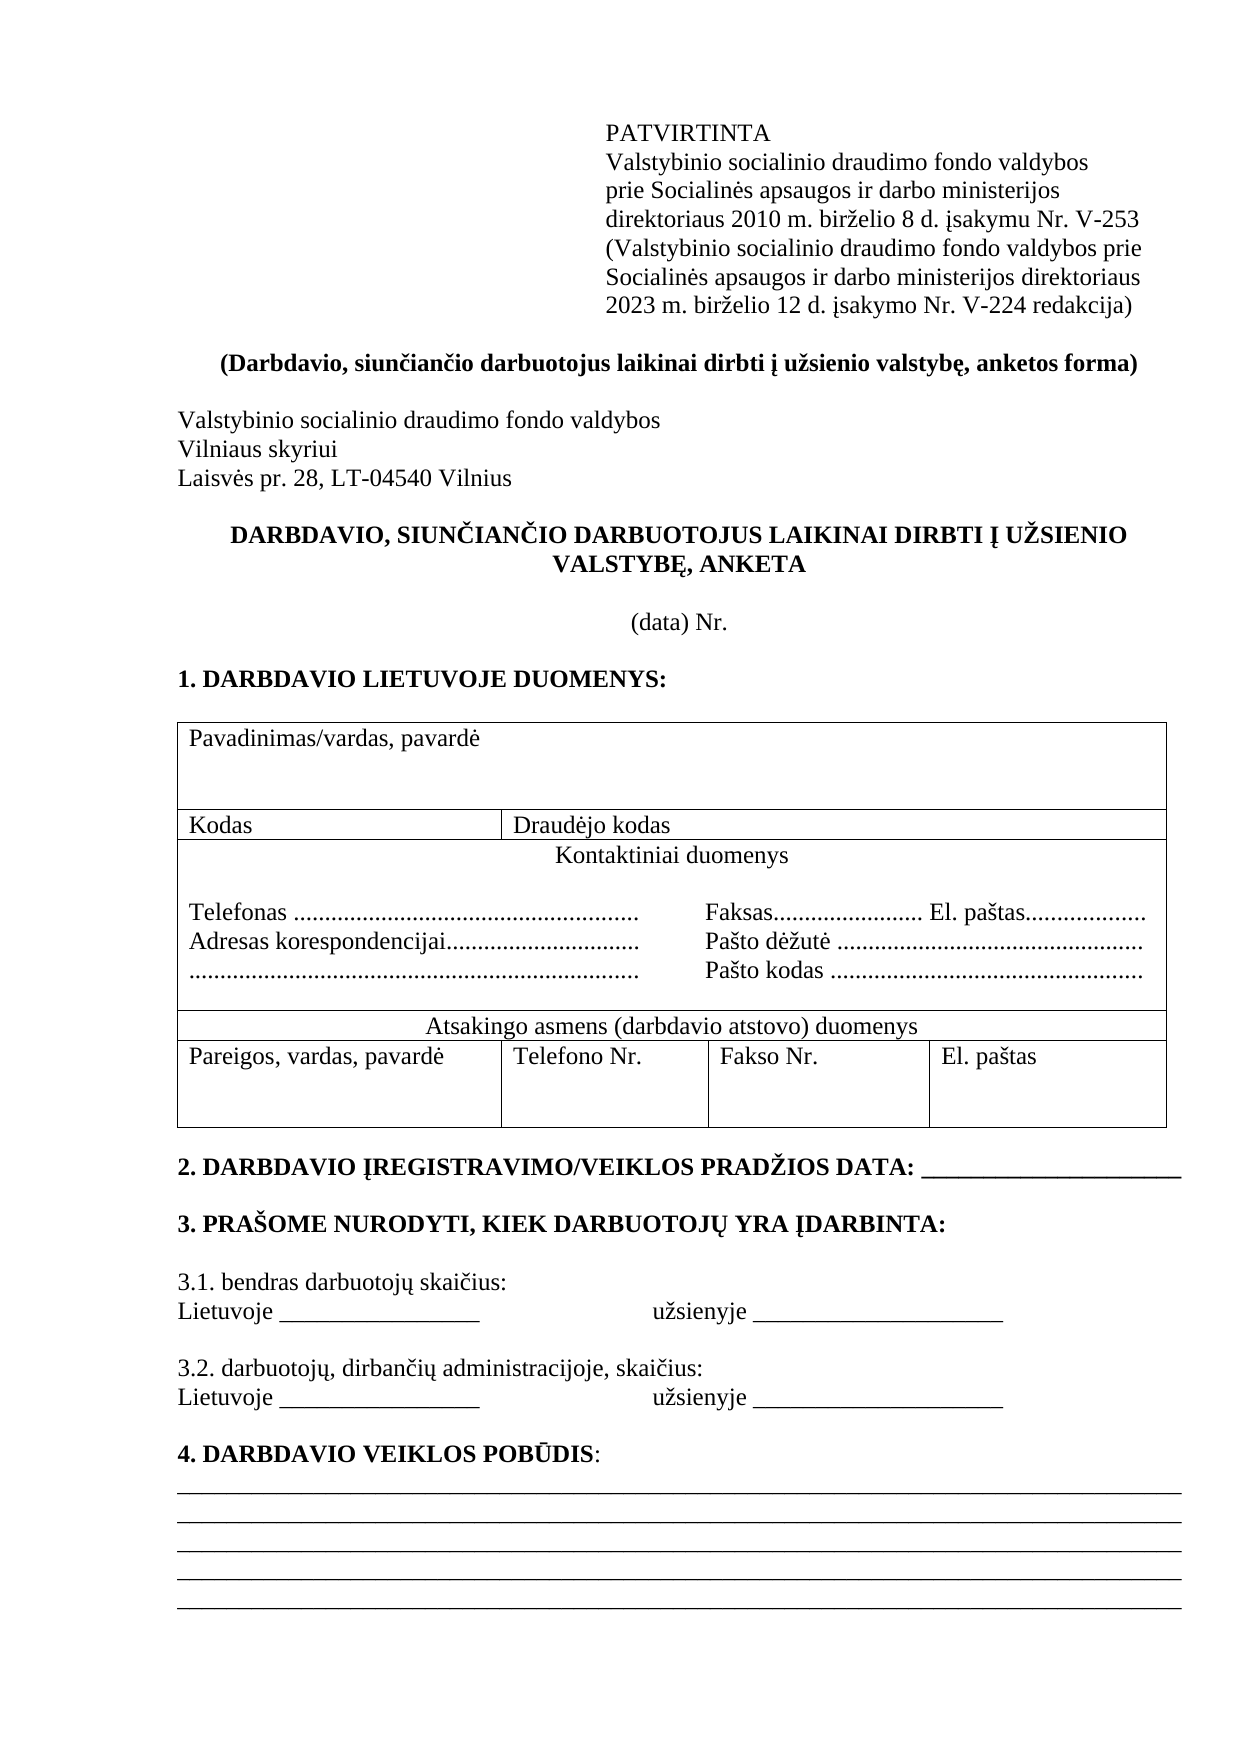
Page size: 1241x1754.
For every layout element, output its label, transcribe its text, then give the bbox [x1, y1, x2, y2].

text Vilniaus skyriui [177, 434, 1181, 463]
text prie Socialinės apsaugos ir darbo ministerijos [605, 176, 1181, 204]
text Lietuvoje ________________ užsienyje ____________________ [177, 1382, 1181, 1411]
table_cell Telefonas Adresas korespondencijai . [178, 898, 694, 1010]
table_cell Kodas [178, 810, 501, 839]
text Socialinės apsaugos ir darbo ministerijos direktoriaus [605, 262, 1181, 291]
table_cell Atsakingo asmens (darbdavio atstovo) duomenys [178, 1011, 1166, 1040]
text direktoriaus 2010 m. birželio 8 d. įsakymu Nr. V-253 [605, 204, 1181, 233]
text 2023 m. birželio 12 d. įsakymo Nr. V-224 redakcija) [605, 291, 1181, 319]
table_cell Kontaktiniai duomenys [178, 840, 1166, 897]
table_cell El. paštas [930, 1041, 1166, 1127]
text (Valstybinio socialinio draudimo fondo valdybos prie [605, 233, 1181, 262]
table_cell Faksas........................ El. paštas Pašto dėžutė Pašto kodas [694, 898, 1166, 1010]
table_cell Fakso Nr. [709, 1041, 929, 1127]
text 2. DARBDAVIO ĮREGISTRAVIMO/VEIKLOS PRADŽIOS DATA: [177, 1152, 1181, 1181]
text 3.1. bendras darbuotojų skaičius: [177, 1267, 1181, 1296]
table_header Pavadinimas/vardas, pavardė [178, 723, 1166, 809]
text Valstybinio socialinio draudimo fondo valdybos [605, 147, 1181, 176]
text Valstybinio socialinio draudimo fondo valdybos [177, 406, 1181, 434]
text 1. DARBDAVIO LIETUVOJE DUOMENYS: [177, 664, 1181, 693]
text (data) Nr. [177, 607, 1181, 636]
text 4. DARBDAVIO VEIKLOS POBŪDIS: [177, 1439, 1181, 1468]
text Laisvės pr. 28, LT-04540 Vilnius [177, 463, 1181, 492]
text 3.2. darbuotojų, dirbančių administracijoje, skaičius: [177, 1353, 1181, 1382]
table_cell Telefono Nr. [502, 1041, 708, 1127]
table_cell Pareigos, vardas, pavardė [178, 1041, 501, 1127]
text 3. PRAŠOME NURODYTI, KIEK DARBUOTOJŲ YRA ĮDARBINTA: [177, 1209, 1181, 1238]
text DARBDAVIO, SIUNČIANČIO DARBUOTOJUS LAIKINAI DIRBTI Į UŽSIENIO VALSTYBĘ, ANKETA [177, 521, 1181, 578]
text PATVIRTINTA [605, 118, 1181, 147]
text (Darbdavio, siunčiančio darbuotojus laikinai dirbti į užsienio valstybę, anketos forma) [177, 348, 1181, 377]
text Lietuvoje ________________ užsienyje ____________________ [177, 1296, 1181, 1324]
table_cell Draudėjo kodas [502, 810, 1166, 839]
